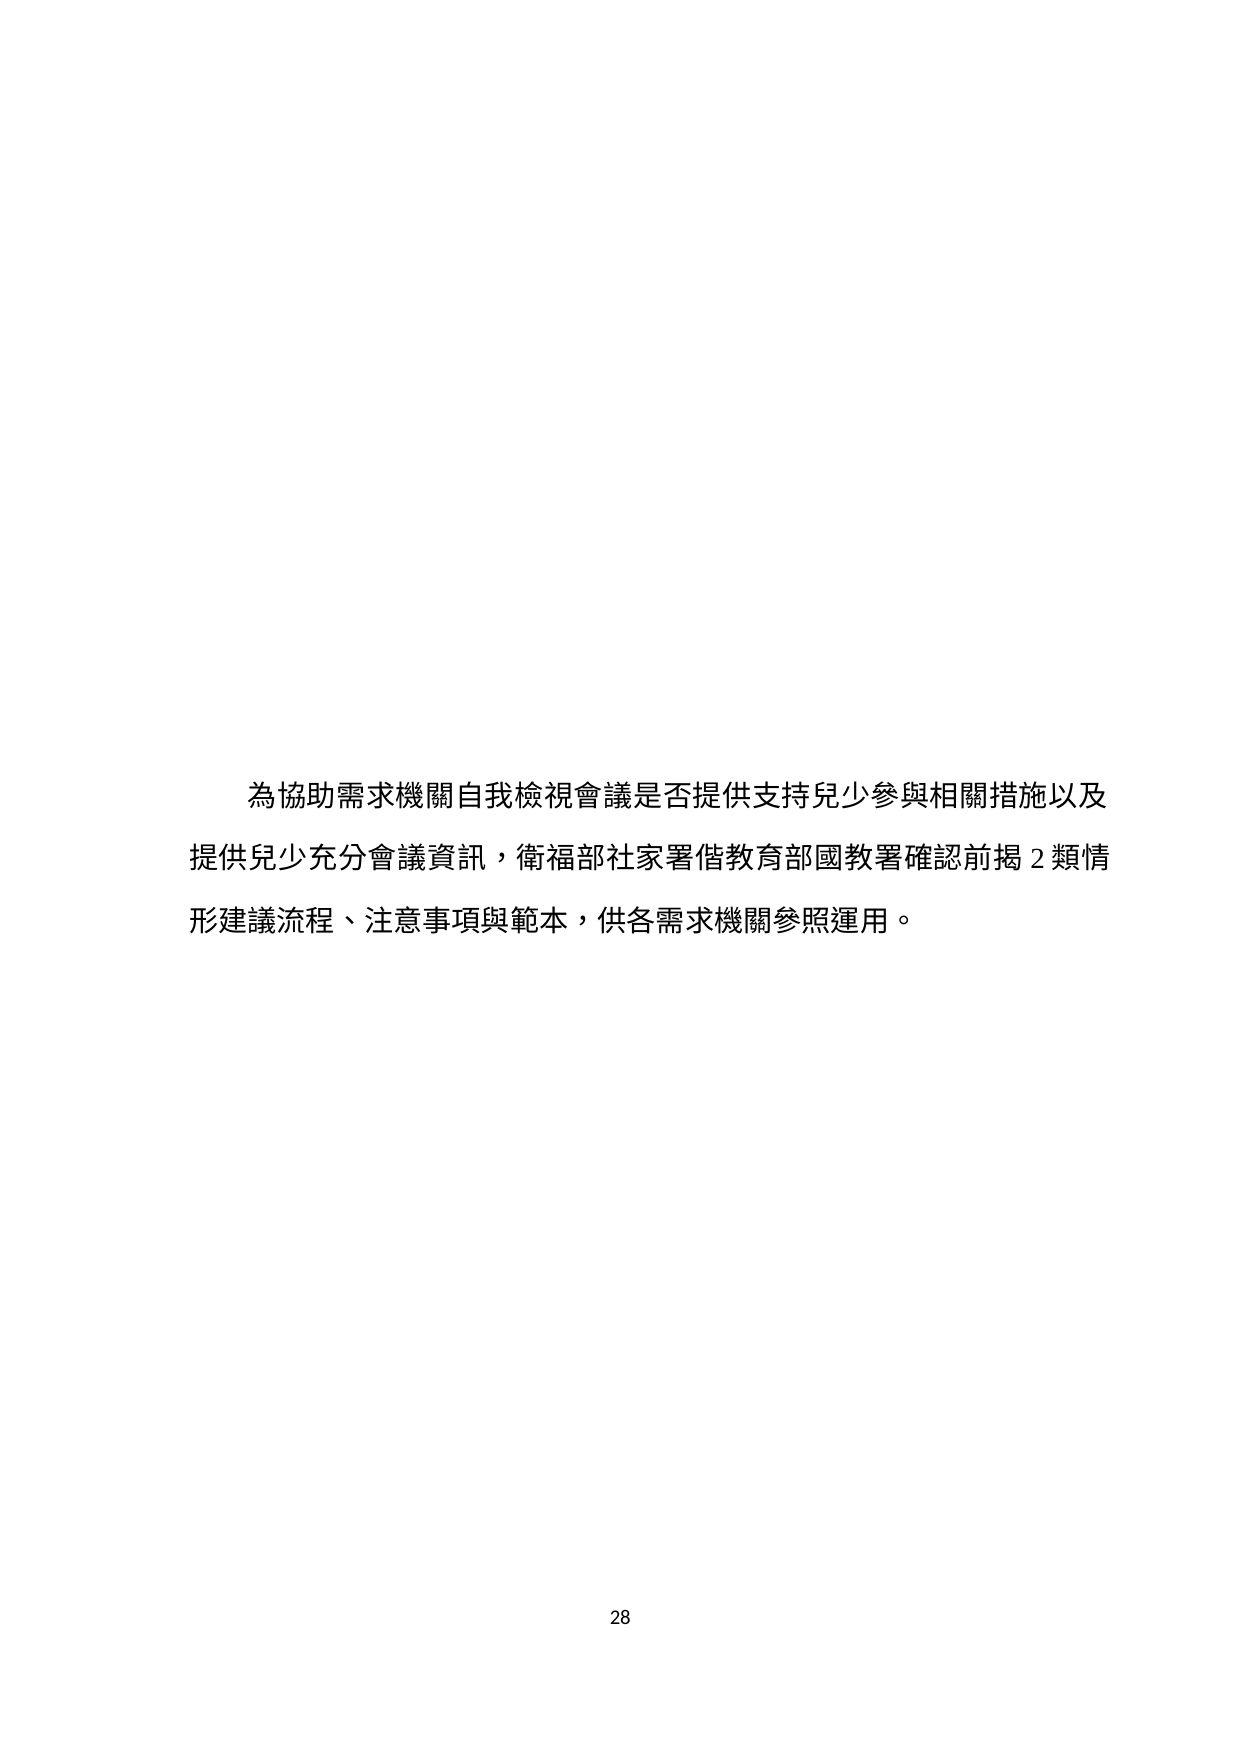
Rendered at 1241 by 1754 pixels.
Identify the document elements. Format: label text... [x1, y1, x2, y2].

text 為協助需求機關自我檢視會議是否提供支持兒少參與相關措施以及提供兒少充分會議資訊，衛福部社家署偕教育部國教署確認前揭2類情形建議流程、注意事項與範本，供各需求機關參照運用。 [189, 752, 1110, 939]
